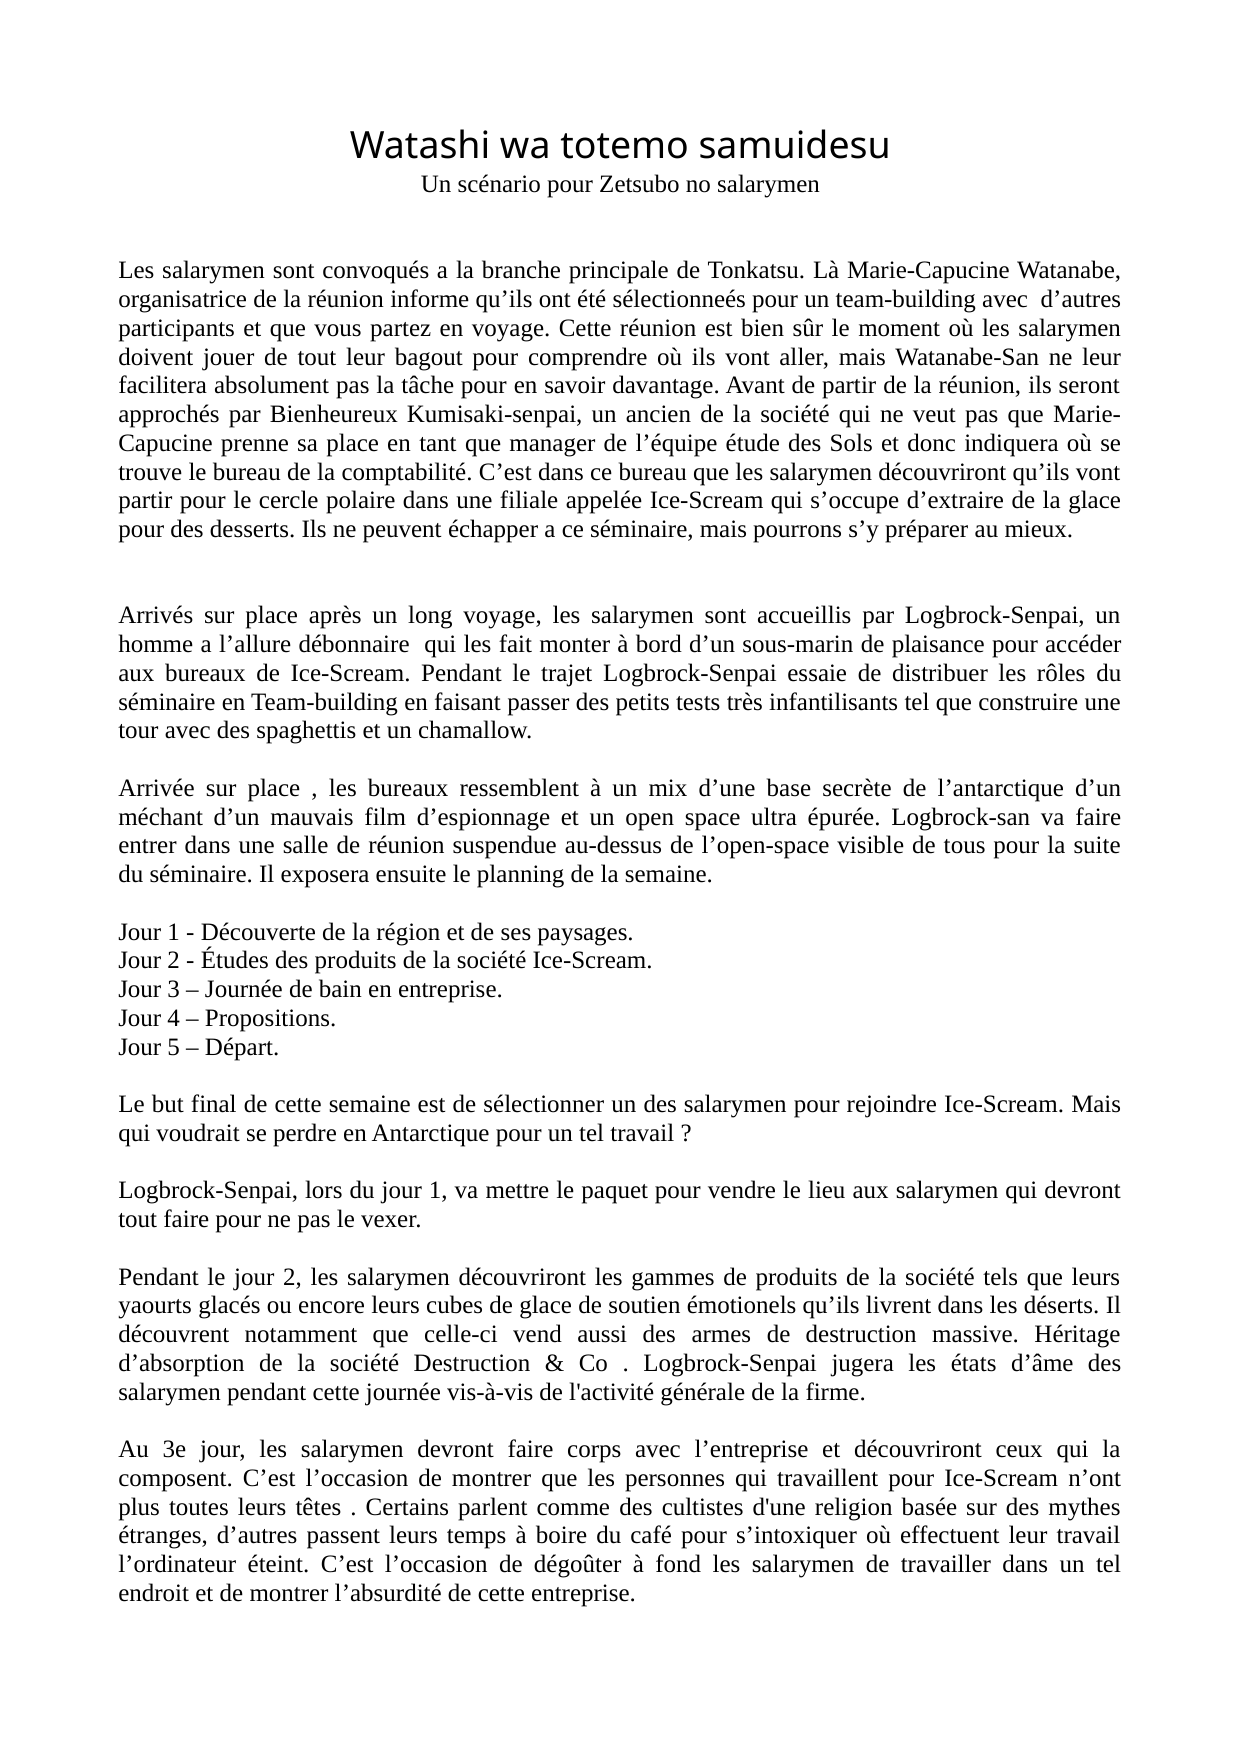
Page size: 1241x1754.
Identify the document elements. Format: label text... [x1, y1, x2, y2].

text Jour 4 – Propositions. [118, 1003, 1122, 1032]
text Pendant le jour 2, les salarymen découvriront les gammes de produits de la société tels que leurs yaourts glacés ou encore leurs cubes de glace de soutien émotionels qu’ils livrent dans les déserts. Il découvrent notamment que celle-ci vend aussi des armes de destruction massive. Héritage d’absorption de la société Destruction & Co . Logbrock-Senpai jugera les états d’âme des salarymen pendant cette journée vis-à-vis de l'activité générale de la firme. [118, 1262, 1122, 1405]
text Au 3e jour, les salarymen devront faire corps avec l’entreprise et découvriront ceux qui la composent. C’est l’occasion de montrer que les personnes qui travaillent pour Ice-Scream n’ont plus toutes leurs têtes . Certains parlent comme des cultistes d'une religion basée sur des mythes étranges, d’autres passent leurs temps à boire du café pour s’intoxiquer où effectuent leur travail l’ordinateur éteint. C’est l’occasion de dégoûter à fond les salarymen de travailler dans un tel endroit et de montrer l’absurdité de cette entreprise. [118, 1434, 1122, 1607]
text Le but final de cette semaine est de sélectionner un des salarymen pour rejoindre Ice-Scream. Mais qui voudrait se perdre en Antarctique pour un tel travail ? [118, 1089, 1122, 1147]
text Jour 2 - Études des produits de la société Ice-Scream. [118, 945, 1122, 974]
text Arrivés sur place après un long voyage, les salarymen sont accueillis par Logbrock-Senpai, un homme a l’allure débonnaire qui les fait monter à bord d’un sous-marin de plaisance pour accéder aux bureaux de Ice-Scream. Pendant le trajet Logbrock-Senpai essaie de distribuer les rôles du séminaire en Team-building en faisant passer des petits tests très infantilisants tel que construire une tour avec des spaghettis et un chamallow. [118, 600, 1122, 744]
text Arrivée sur place , les bureaux ressemblent à un mix d’une base secrète de l’antarctique d’un méchant d’un mauvais film d’espionnage et un open space ultra épurée. Logbrock-san va faire entrer dans une salle de réunion suspendue au-dessus de l’open-space visible de tous pour la suite du séminaire. Il exposera ensuite le planning de la semaine. [118, 773, 1122, 888]
text Jour 1 - Découverte de la région et de ses paysages. [118, 917, 1122, 945]
text Jour 5 – Départ. [118, 1032, 1122, 1060]
text Jour 3 – Journée de bain en entreprise. [118, 974, 1122, 1003]
text Logbrock-Senpai, lors du jour 1, va mettre le paquet pour vendre le lieu aux salarymen qui devront tout faire pour ne pas le vexer. [118, 1175, 1122, 1233]
text Watashi wa totemo samuidesu [118, 118, 1122, 169]
text Les salarymen sont convoqués a la branche principale de Tonkatsu. Là Marie-Capucine Watanabe, organisatrice de la réunion informe qu’ils ont été sélectionneés pour un team-building avec d’autres participants et que vous partez en voyage. Cette réunion est bien sûr le moment où les salarymen doivent jouer de tout leur bagout pour comprendre où ils vont aller, mais Watanabe-San ne leur facilitera absolument pas la tâche pour en savoir davantage. Avant de partir de la réunion, ils seront approchés par Bienheureux Kumisaki-senpai, un ancien de la société qui ne veut pas que Marie-Capucine prenne sa place en tant que manager de l’équipe étude des Sols et donc indiquera où se trouve le bureau de la comptabilité. C’est dans ce bureau que les salarymen découvriront qu’ils vont partir pour le cercle polaire dans une filiale appelée Ice-Scream qui s’occupe d’extraire de la glace pour des desserts. Ils ne peuvent échapper a ce séminaire, mais pourrons s’y préparer au mieux. [118, 255, 1122, 543]
text Un scénario pour Zetsubo no salarymen [118, 169, 1122, 198]
